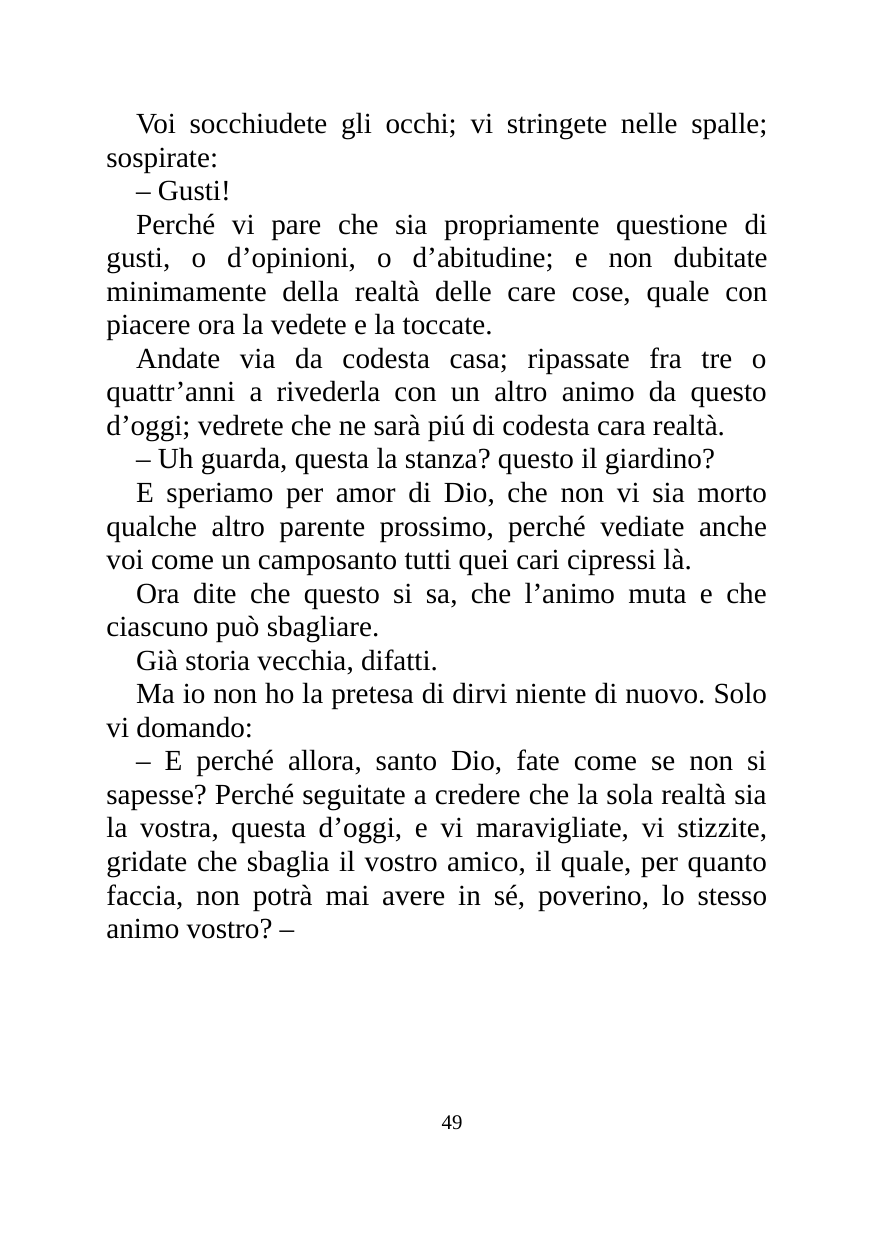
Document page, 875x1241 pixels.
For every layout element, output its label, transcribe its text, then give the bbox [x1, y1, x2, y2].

text – Gusti! [106, 173, 768, 207]
text Voi socchiudete gli occhi; vi stringete nelle spalle; sospirate: [106, 106, 768, 173]
text Perché vi pare che sia propriamente questione di gusti, o d’opinioni, o d’abitudine; e non dubitate minimamente della realtà delle care cose, quale con piacere ora la vedete e la toccate. [106, 207, 768, 341]
text E speriamo per amor di Dio, che non vi sia morto qualche altro parente prossimo, perché vediate anche voi come un camposanto tutti quei cari cipressi là. [106, 475, 768, 576]
text – E perché allora, santo Dio, fate come se non si sapesse? Perché seguitate a credere che la sola realtà sia la vostra, questa d’oggi, e vi maravigliate, vi stizzite, gridate che sbaglia il vostro amico, il quale, per quanto faccia, non potrà mai avere in sé, poverino, lo stesso animo vostro? – [106, 743, 768, 945]
text Andate via da codesta casa; ripassate fra tre o quattr’anni a rivederla con un altro animo da questo d’oggi; vedrete che ne sarà piú di codesta cara realtà. [106, 341, 768, 442]
text Ma io non ho la pretesa di dirvi niente di nuovo. Solo vi domando: [106, 676, 768, 743]
text – Uh guarda, questa la stanza? questo il giardino? [106, 442, 768, 475]
text Ora dite che questo si sa, che l’animo muta e che ciascuno può sbagliare. [106, 576, 768, 643]
text Già storia vecchia, difatti. [106, 643, 768, 676]
